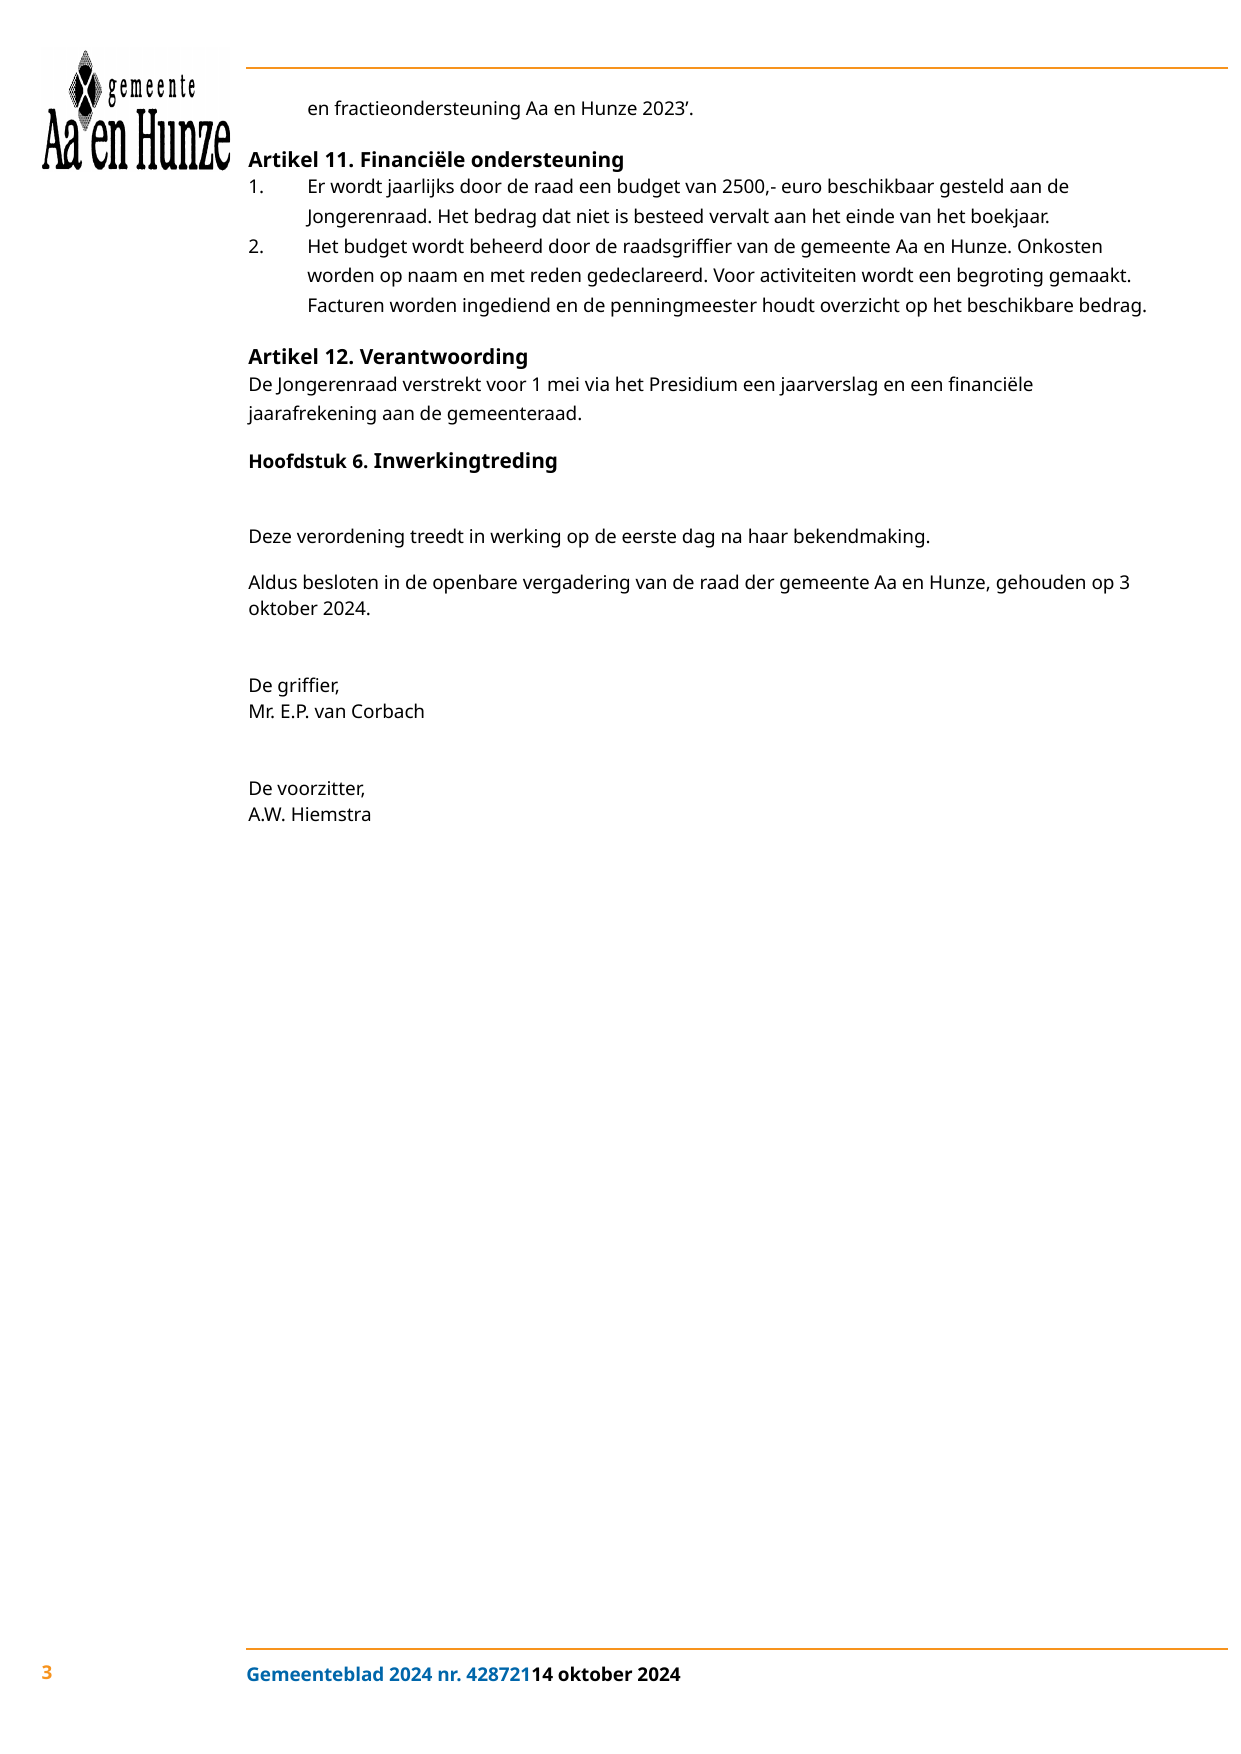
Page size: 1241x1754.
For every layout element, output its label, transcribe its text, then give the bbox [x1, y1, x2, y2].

list Het budget wordt beheerd door de raadsgriffier van de gemeente Aa en Hunze. Onkosten worden op naam en met reden gedeclareerd. Voor activiteiten wordt een begroting gemaakt. Facturen worden ingediend en de penningmeester houdt overzicht op het beschikbare bedrag. [248, 233, 1152, 318]
text Deze verordening treedt in werking op de eerste dag na haar bekendmaking. [248, 524, 1152, 549]
list Er wordt jaarlijks door de raad een budget van 2500,- euro beschikbaar gesteld aan de Jongerenraad. Het bedrag dat niet is besteed vervalt aan het einde van het boekjaar. [248, 174, 1152, 229]
text Hoofdstuk 6. Inwerkingtreding [248, 446, 1152, 474]
text De Jongerenraad verstrekt voor 1 mei via het Presidium een jaarverslag en een financiële jaarafrekening aan de gemeenteraad. [248, 371, 1152, 426]
text Artikel 11. Financiële ondersteuning [248, 145, 1152, 174]
picture [41, 47, 231, 172]
text De griffier, [248, 672, 1152, 698]
text Mr. E.P. van Corbach [248, 698, 1152, 724]
text Aldus besloten in de openbare vergadering van de raad der gemeente Aa en Hunze, gehouden op 3 oktober 2024. [248, 569, 1152, 621]
text De voorzitter, [248, 775, 1152, 801]
text A.W. Hiemstra [248, 801, 1152, 827]
text Artikel 12. Verantwoording [248, 342, 1152, 371]
list en fractieondersteuning Aa en Hunze 2023’. [248, 95, 1152, 121]
